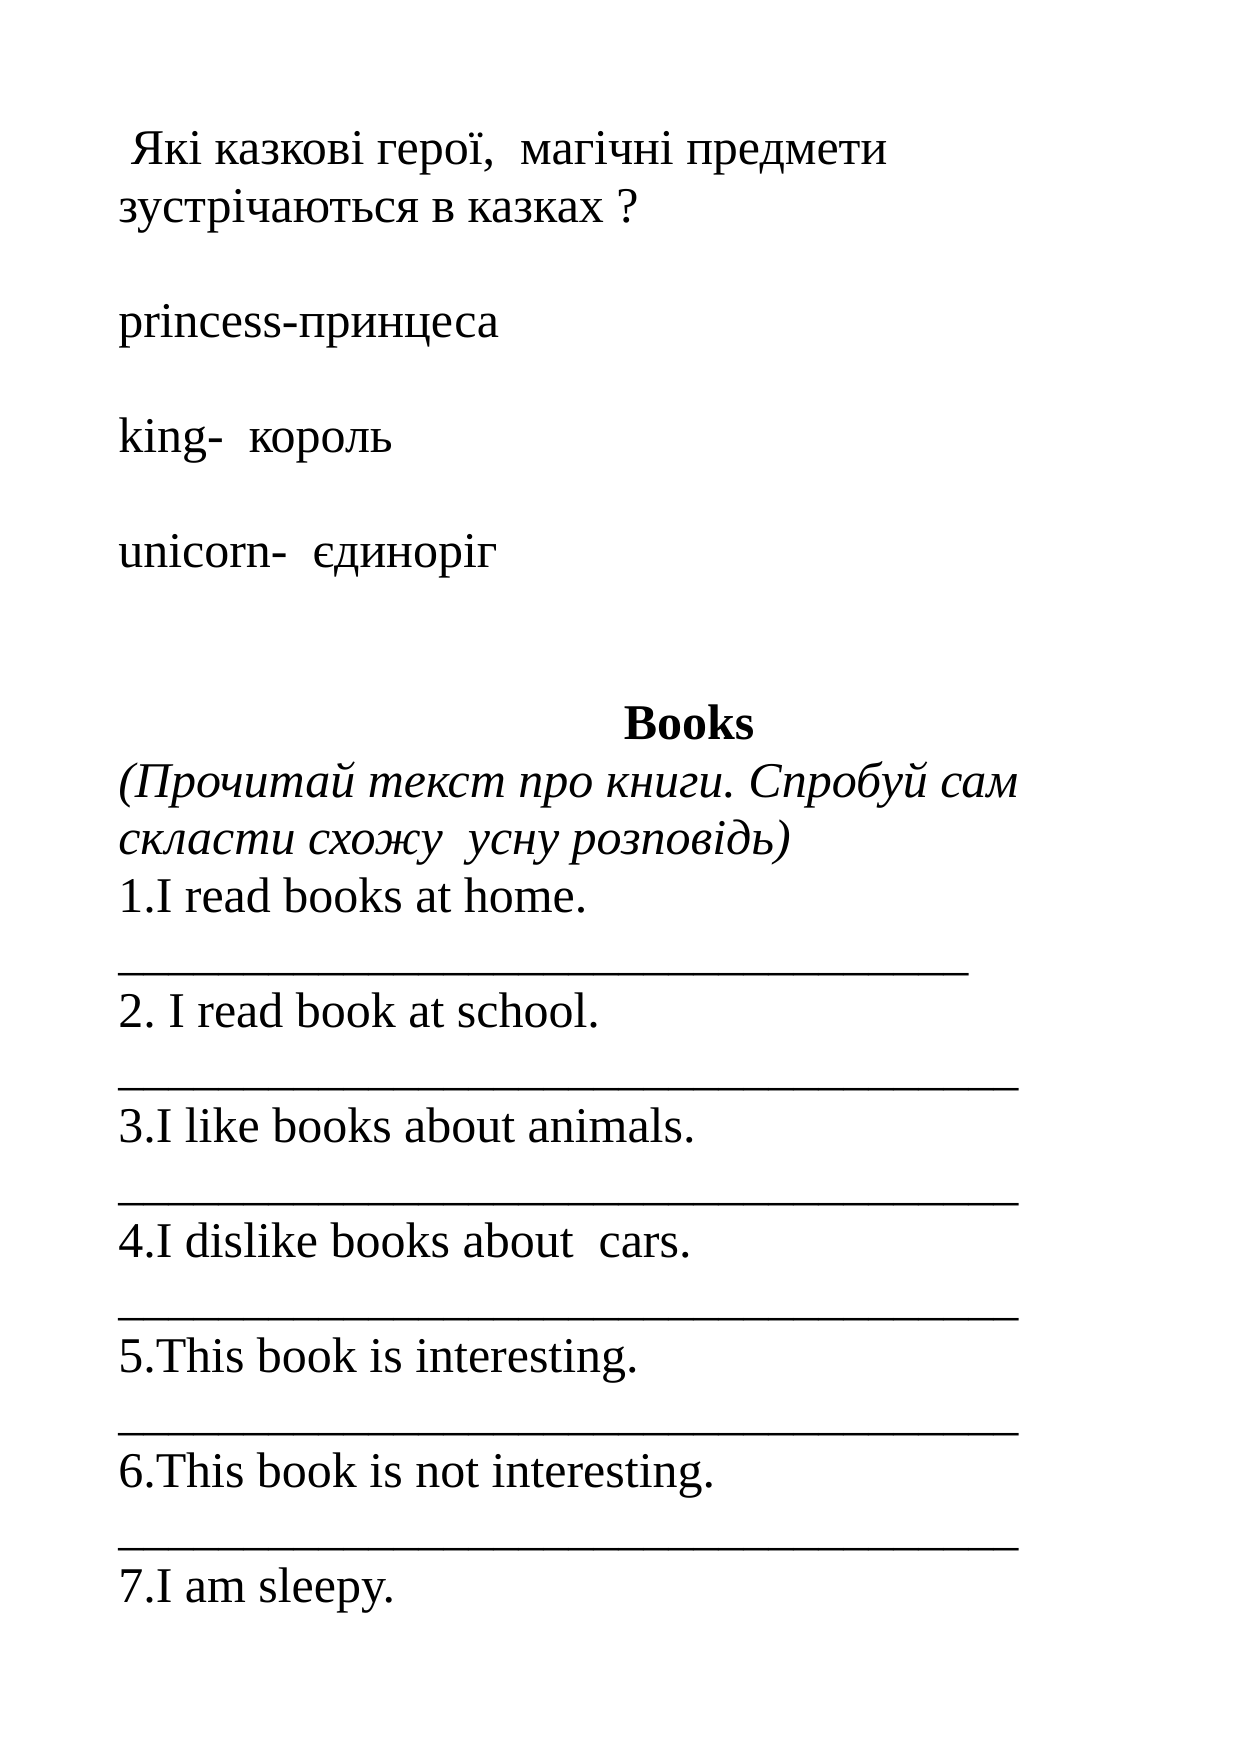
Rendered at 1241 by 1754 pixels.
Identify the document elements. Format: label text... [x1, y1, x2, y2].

text ____________________________________ [118, 1268, 1122, 1326]
text 7.I am sleepy. [118, 1556, 1122, 1613]
text 5.This book is interesting. [118, 1326, 1122, 1383]
text __________________________________ [118, 923, 1122, 981]
text Які казкові герої, магічні предмети зустрічаються в казках ? [118, 118, 1122, 233]
text ____________________________________ [118, 1498, 1122, 1556]
text 3.I like books about animals. [118, 1096, 1122, 1153]
text 4.I dislike books about cars. [118, 1211, 1122, 1268]
text king- король [118, 406, 1122, 463]
text (Прочитай текст про книги. Спробуй сам скласти схожу усну розповідь) [118, 751, 1122, 866]
text ____________________________________ [118, 1038, 1122, 1096]
text unicorn- єдиноріг [118, 521, 1122, 578]
text princess-принцеса [118, 291, 1122, 348]
text 6.This book is not interesting. [118, 1441, 1122, 1498]
text ____________________________________ [118, 1153, 1122, 1211]
text ____________________________________ [118, 1383, 1122, 1441]
text 2. I read book at school. [118, 981, 1122, 1038]
text 1.I read books at home. [118, 866, 1122, 923]
text Books [118, 693, 1122, 751]
